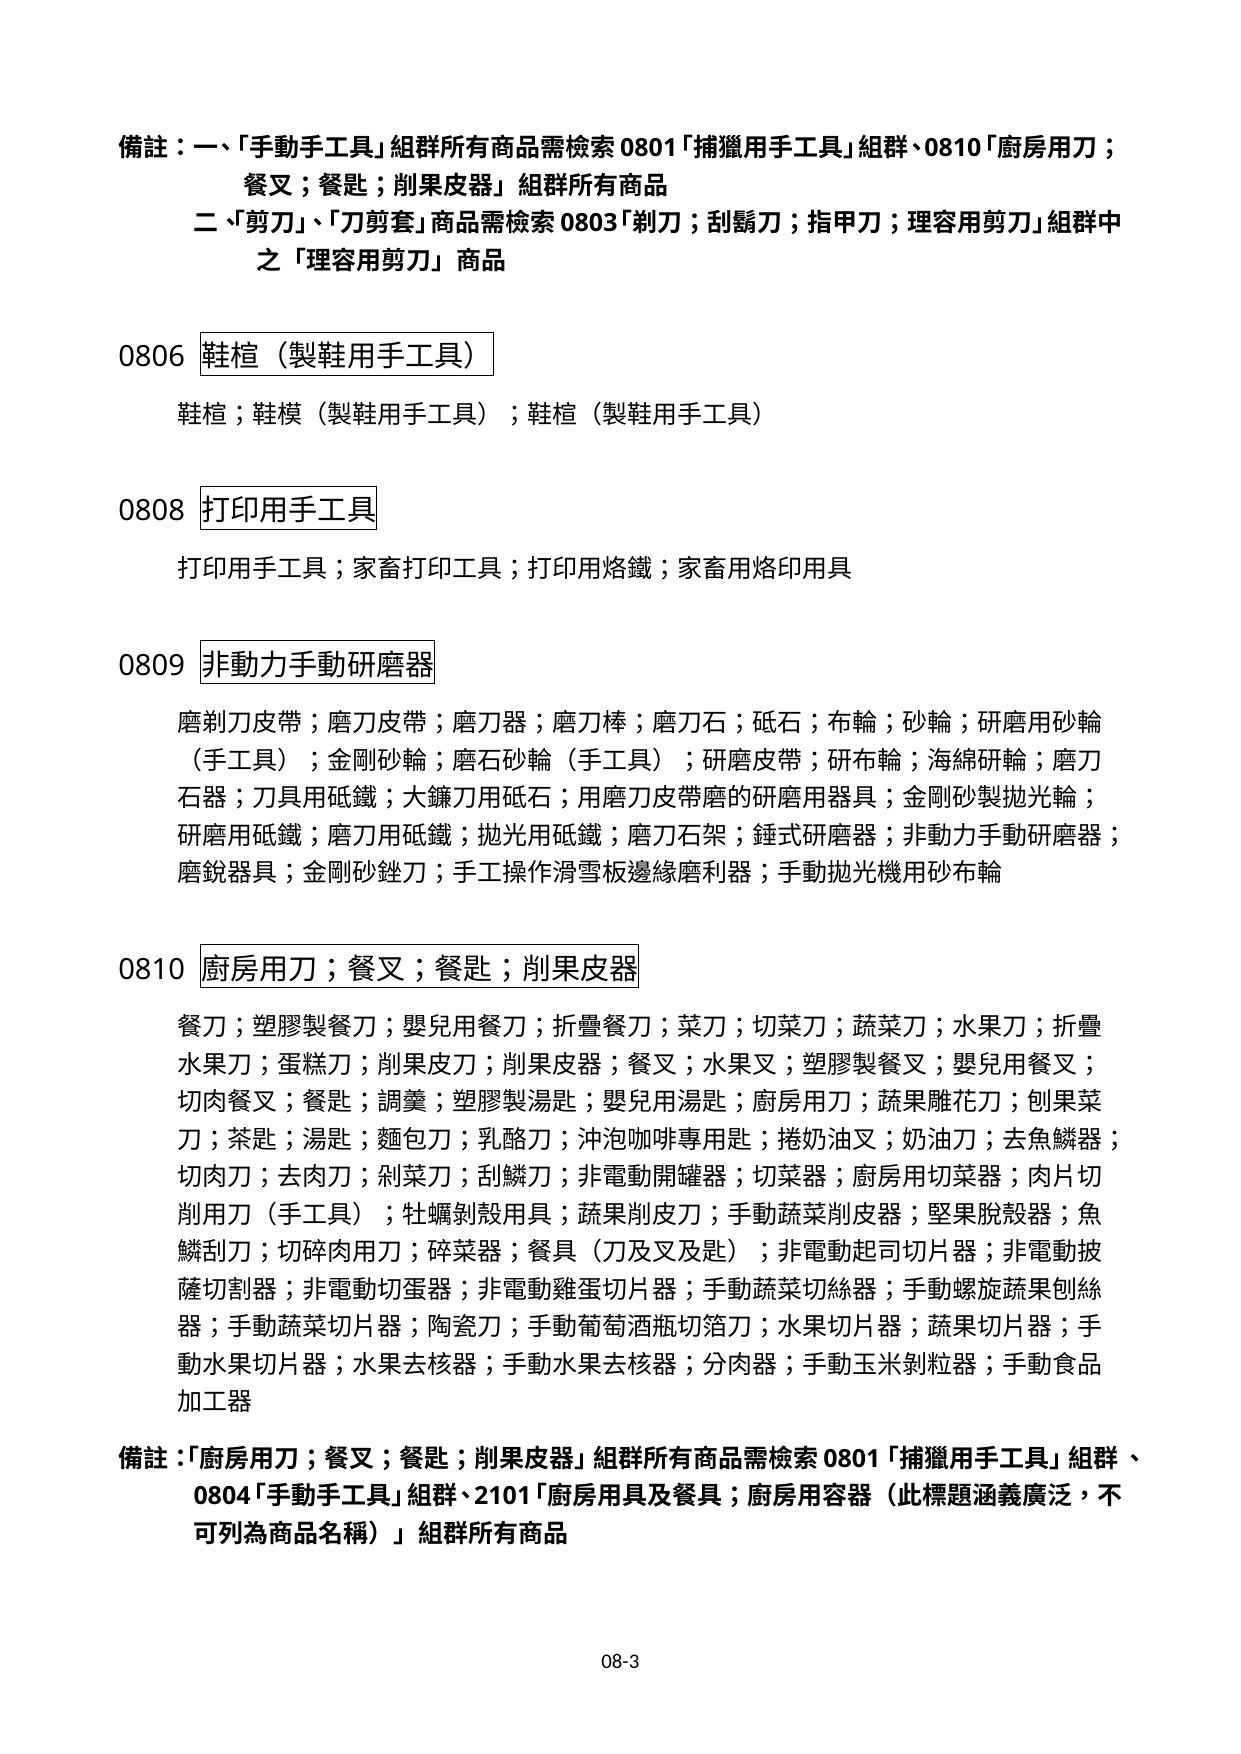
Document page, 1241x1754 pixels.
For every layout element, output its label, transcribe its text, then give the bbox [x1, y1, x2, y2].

text 鞋楦（製鞋用手工具） [201, 333, 493, 375]
text 廚房用刀；餐叉；餐匙；削果皮器 [201, 946, 638, 987]
text [639, 946, 1122, 987]
text 0806 [118, 333, 200, 375]
text 備註：「廚房用刀；餐叉；餐匙；削果皮器」組群所有商品需檢索0801「捕獵用手工具」組群、0804「手動手工具」組群、2101「廚房用具及餐具；廚房用容器（此標題涵義廣泛，不可列為商品名稱）」組群所有商品 [118, 1437, 1122, 1550]
text [494, 333, 1122, 375]
text 0809 [118, 642, 200, 683]
text [377, 487, 1122, 529]
text 鞋楦；鞋模（製鞋用手工具）；鞋楦（製鞋用手工具） [177, 394, 1122, 431]
text 打印用手工具；家畜打印工具；打印用烙鐵；家畜用烙印用具 [177, 548, 1122, 585]
text 0808 [118, 487, 200, 529]
text 二、「剪刀」、「刀剪套」商品需檢索0803「剃刀；刮鬍刀；指甲刀；理容用剪刀」組群中之「理容用剪刀」商品 [193, 202, 1122, 277]
text 磨剃刀皮帶；磨刀皮帶；磨刀器；磨刀棒；磨刀石；砥石；布輪；砂輪；研磨用砂輪（手工具）；金剛砂輪；磨石砂輪（手工具）；研磨皮帶；研布輪；海綿研輪；磨刀石器；刀具用砥鐵；大鐮刀用砥石；用磨刀皮帶磨的研磨用器具；金剛砂製拋光輪；研磨用砥鐵；磨刀用砥鐵；拋光用砥鐵；磨刀石架；錘式研磨器；非動力手動研磨器；磨銳器具；金剛砂銼刀；手工操作滑雪板邊緣磨利器；手動拋光機用砂布輪 [177, 702, 1122, 889]
text 餐刀；塑膠製餐刀；嬰兒用餐刀；折疊餐刀；菜刀；切菜刀；蔬菜刀；水果刀；折疊水果刀；蛋糕刀；削果皮刀；削果皮器；餐叉；水果叉；塑膠製餐叉；嬰兒用餐叉；切肉餐叉；餐匙；調羹；塑膠製湯匙；嬰兒用湯匙；廚房用刀；蔬果雕花刀；刨果菜刀；茶匙；湯匙；麵包刀；乳酪刀；沖泡咖啡專用匙；捲奶油叉；奶油刀；去魚鱗器；切肉刀；去肉刀；剁菜刀；刮鱗刀；非電動開罐器；切菜器；廚房用切菜器；肉片切削用刀（手工具）；牡蠣剝殼用具；蔬果削皮刀；手動蔬菜削皮器；堅果脫殼器；魚鱗刮刀；切碎肉用刀；碎菜器；餐具（刀及叉及匙）；非電動起司切片器；非電動披薩切割器；非電動切蛋器；非電動雞蛋切片器；手動蔬菜切絲器；手動螺旋蔬果刨絲器；手動蔬菜切片器；陶瓷刀；手動葡萄酒瓶切箔刀；水果切片器；蔬果切片器；手動水果切片器；水果去核器；手動水果去核器；分肉器；手動玉米剝粒器；手動食品加工器 [177, 1006, 1122, 1419]
text [435, 642, 1122, 683]
text 備註：一、「手動手工具」組群所有商品需檢索0801「捕獵用手工具」組群、0810「廚房用刀；餐叉；餐匙；削果皮器」組群所有商品 [118, 127, 1122, 202]
text 打印用手工具 [201, 487, 376, 529]
text 非動力手動研磨器 [201, 642, 434, 683]
text 0810 [118, 946, 200, 987]
